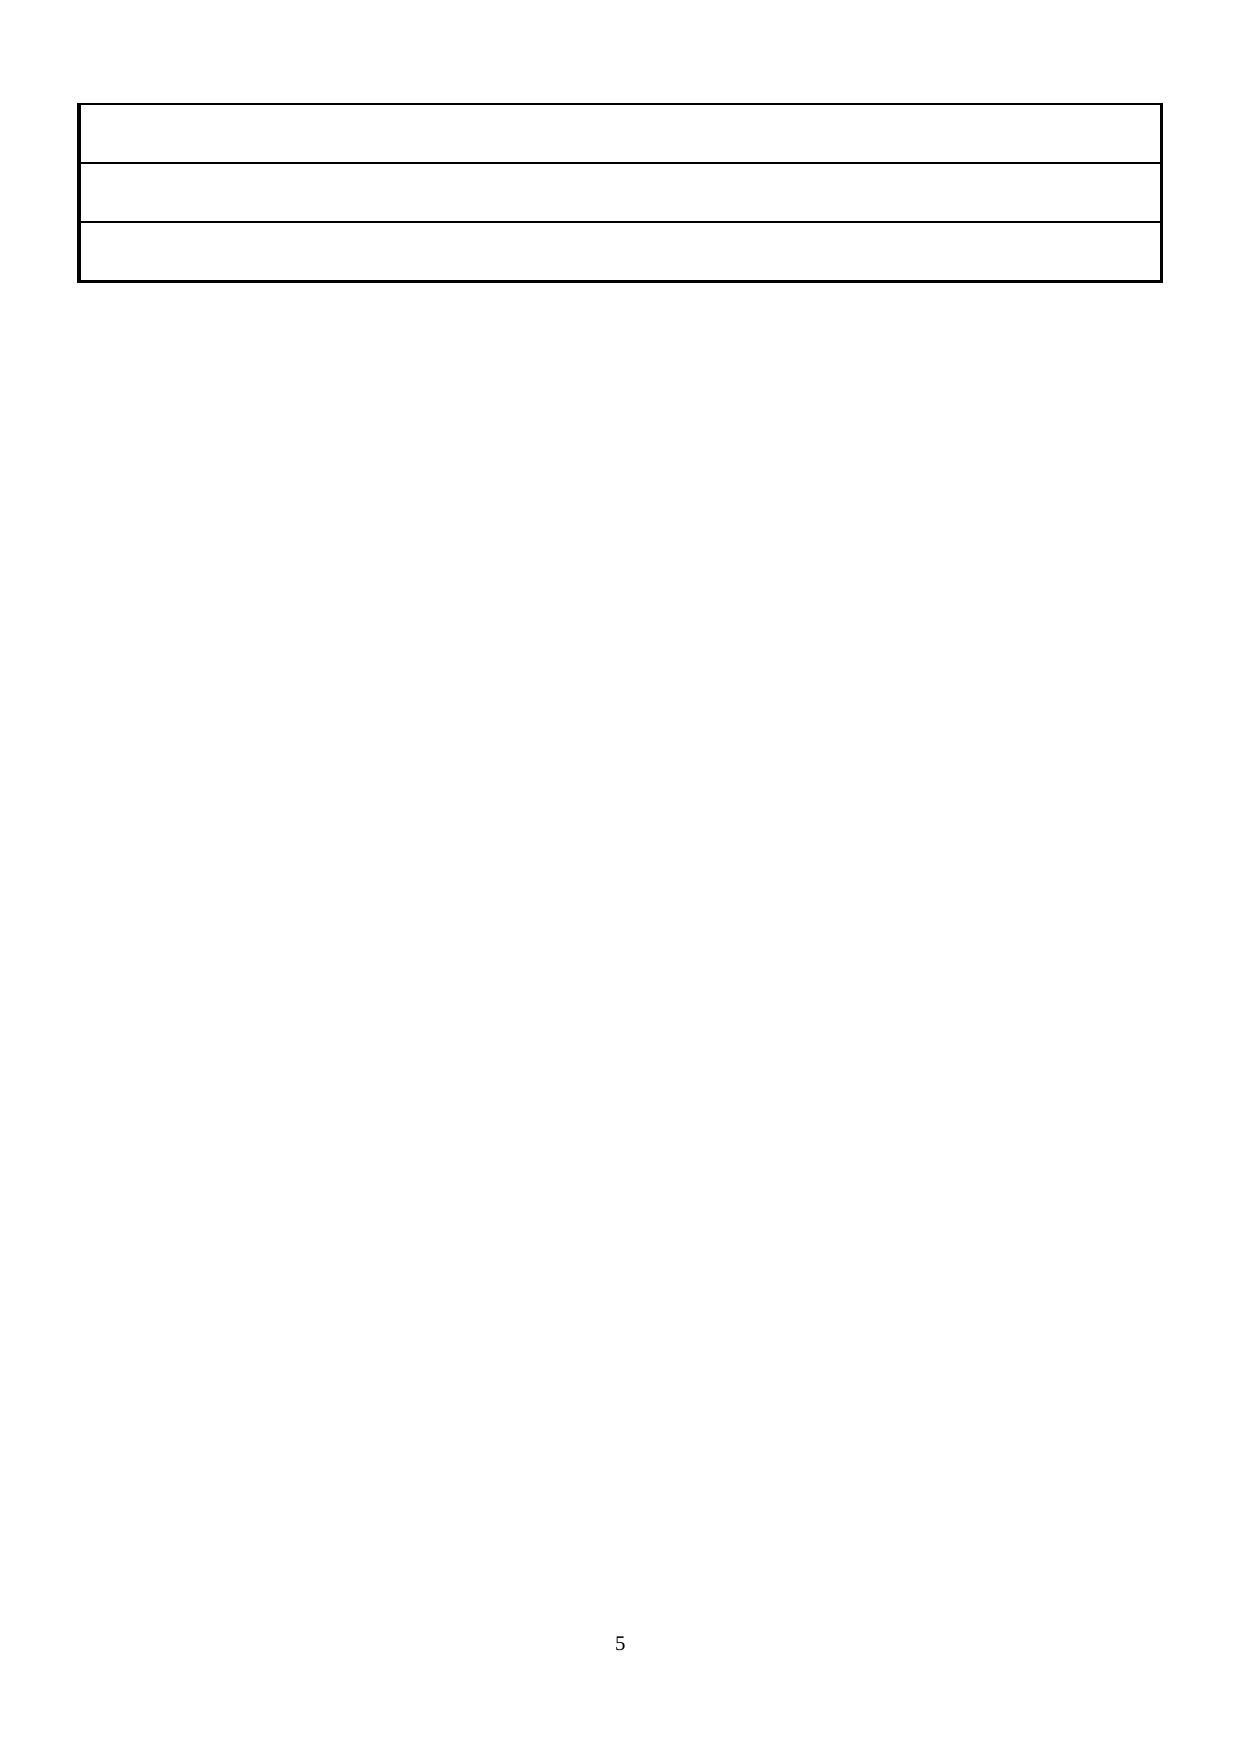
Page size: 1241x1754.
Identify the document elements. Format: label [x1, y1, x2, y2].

table_cell [81, 223, 1160, 280]
table_cell [81, 164, 1160, 221]
table_cell [81, 105, 1160, 162]
